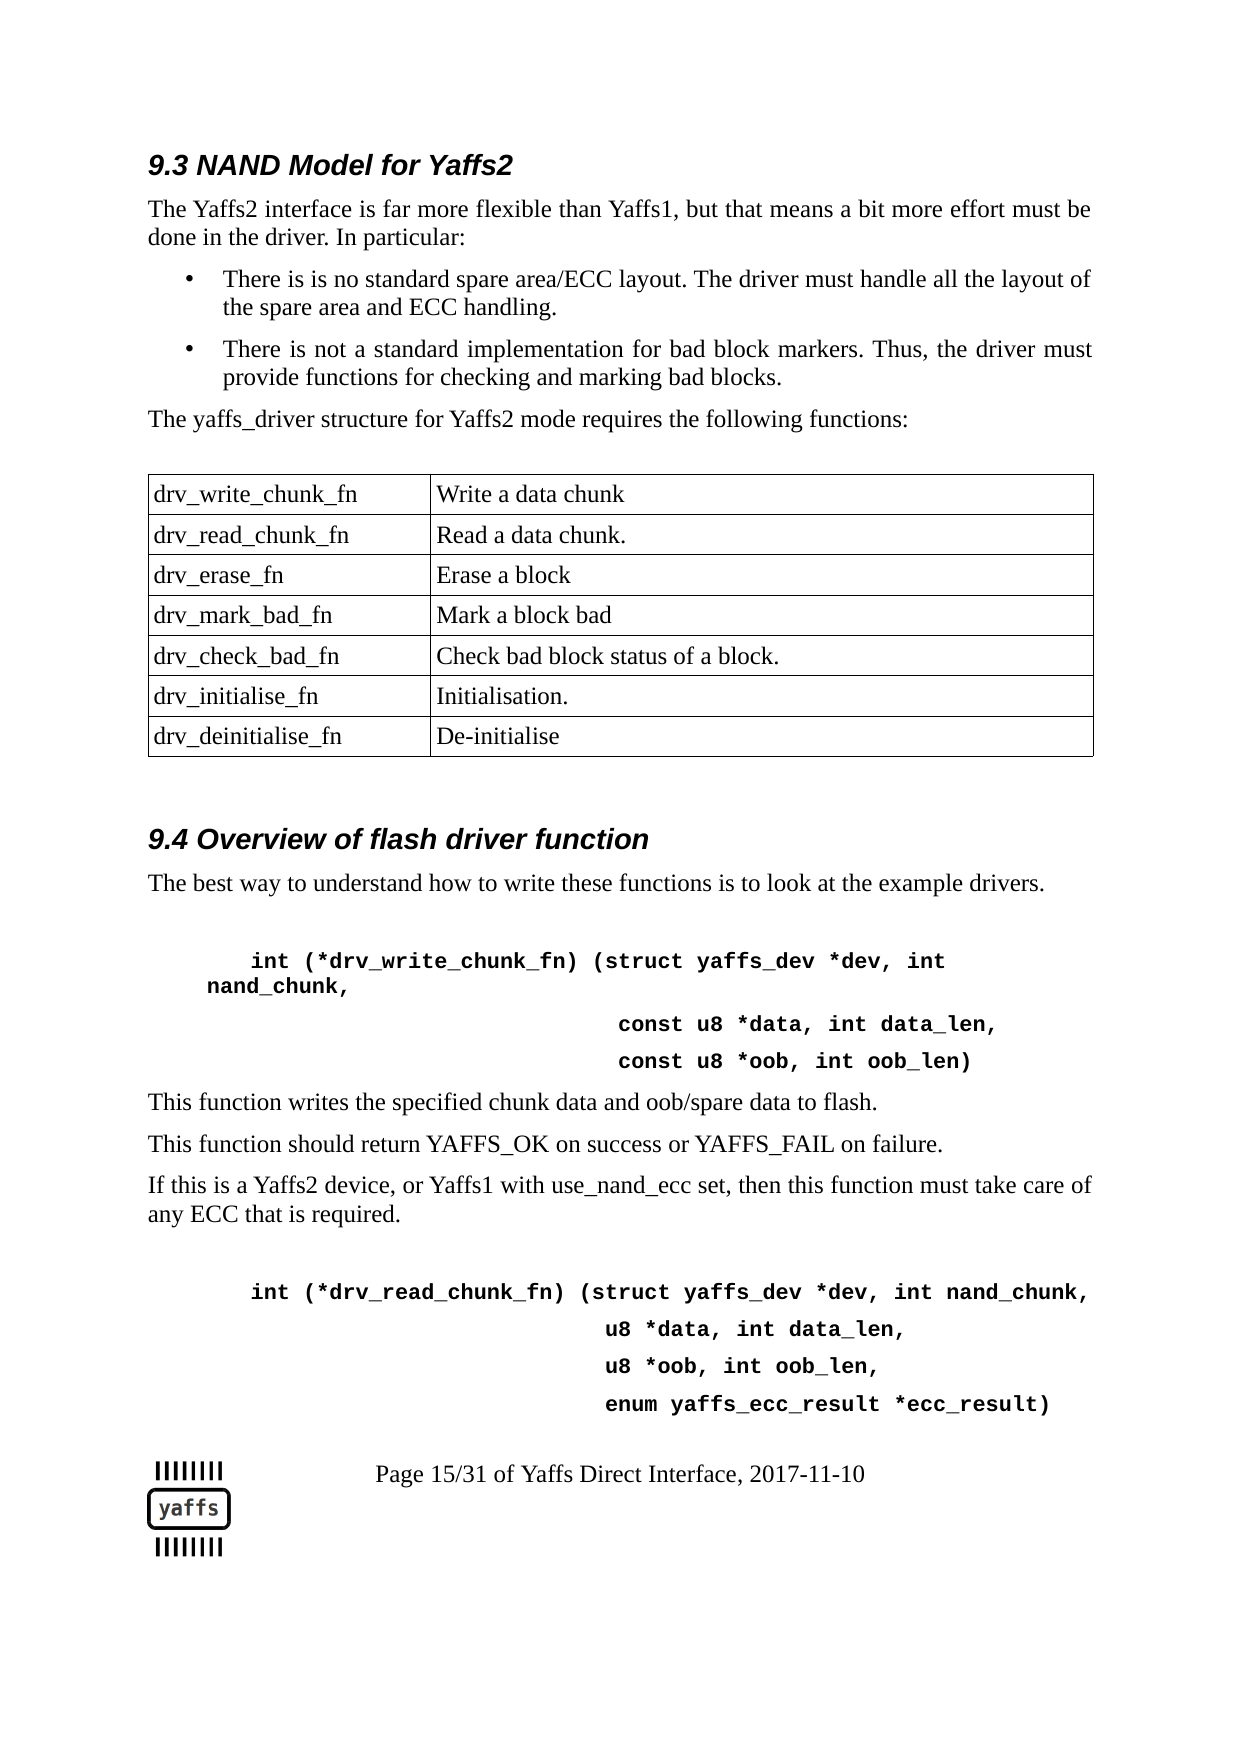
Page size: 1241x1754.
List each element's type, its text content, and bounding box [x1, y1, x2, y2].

subtitle Overview of flash driver function [148, 822, 1093, 856]
table_cell Mark a block bad [431, 596, 1093, 635]
text u8 *data, int data_len, [207, 1318, 1093, 1343]
table_cell drv_erase_fn [149, 555, 430, 594]
subtitle NAND Model for Yaffs2 [148, 148, 1093, 181]
text This function should return YAFFS_OK on success or YAFFS_FAIL on failure. [148, 1129, 1093, 1157]
table_cell Initialisation. [431, 676, 1093, 716]
table_cell drv_deinitialise_fn [149, 717, 430, 756]
table_cell drv_check_bad_fn [149, 636, 430, 675]
table_cell drv_read_chunk_fn [149, 515, 430, 554]
text The best way to understand how to write these functions is to look at the example drivers. [148, 868, 1093, 897]
table_cell Check bad block status of a block. [431, 636, 1093, 675]
table_header drv_write_chunk_fn [149, 475, 430, 514]
table_cell De-initialise [431, 717, 1093, 756]
text int (*drv_write_chunk_fn) (struct yaffs_dev *dev, int nand_chunk, [207, 951, 1093, 1000]
text The yaffs_driver structure for Yaffs2 mode requires the following functions: [148, 404, 1093, 432]
table_cell drv_mark_bad_fn [149, 596, 430, 635]
text If this is a Yaffs2 device, or Yaffs1 with use_nand_ecc set, then this function must take care of any ECC that is required. [148, 1170, 1093, 1227]
text const u8 *oob, int oob_len) [207, 1050, 1093, 1075]
list There is not a standard implementation for bad block markers. Thus, the driver must provide functions for checking and marking bad blocks. [185, 334, 1093, 391]
text enum yaffs_ecc_result *ecc_result) [207, 1393, 1093, 1418]
text u8 *oob, int oob_len, [207, 1356, 1093, 1381]
picture [147, 1459, 234, 1559]
table_cell drv_initialise_fn [149, 676, 430, 716]
text The Yaffs2 interface is far more flexible than Yaffs1, but that means a bit more effort must be done in the driver. In particular: [148, 194, 1093, 251]
list There is is no standard spare area/ECC layout. The driver must handle all the layout of the spare area and ECC handling. [185, 264, 1093, 321]
text int (*drv_read_chunk_fn) (struct yaffs_dev *dev, int nand_chunk, [207, 1281, 1093, 1306]
table_cell Read a data chunk. [431, 515, 1093, 554]
text This function writes the specified chunk data and oob/spare data to flash. [148, 1087, 1093, 1116]
table_header Write a data chunk [431, 475, 1093, 514]
table_cell Erase a block [431, 555, 1093, 594]
text const u8 *data, int data_len, [207, 1013, 1093, 1038]
